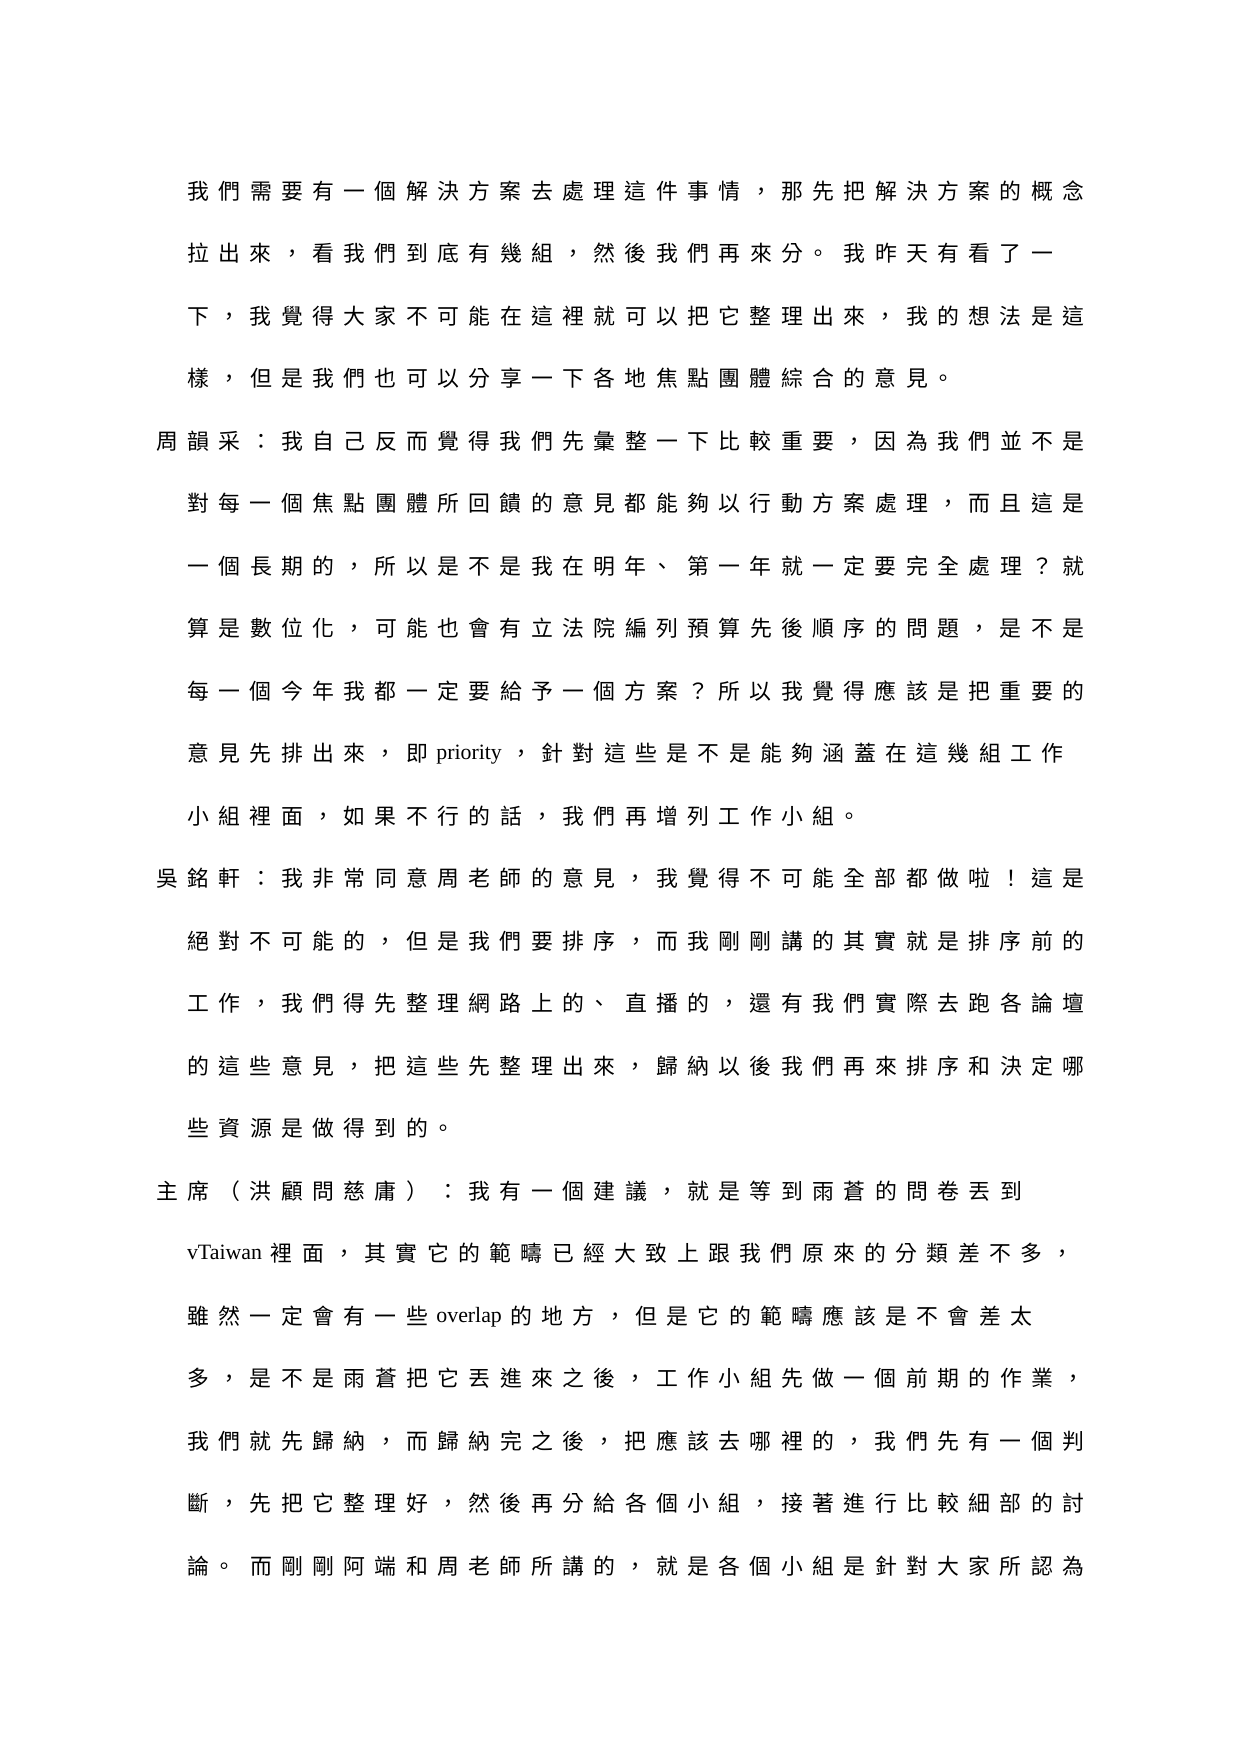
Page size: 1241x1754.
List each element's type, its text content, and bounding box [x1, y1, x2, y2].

text 周韻采：我自己反而覺得我們先彙整一下比較重要，因為我們並不是對每一個焦點團體所回饋的意見都能夠以行動方案處理，而且這是一個長期的，所以是不是我在明年、第一年就一定要完全處理？就算是數位化，可能也會有立法院編列預算先後順序的問題，是不是每一個今年我都一定要給予一個方案？所以我覺得應該是把重要的意見先排出來，即priority，針對這些是不是能夠涵蓋在這幾組工作小組裡面，如果不行的話，我們再增列工作小組。 [151, 408, 1089, 846]
text 我們需要有一個解決方案去處理這件事情，那先把解決方案的概念拉出來，看我們到底有幾組，然後我們再來分。我昨天有看了一下，我覺得大家不可能在這裡就可以把它整理出來，我的想法是這樣，但是我們也可以分享一下各地焦點團體綜合的意見。 [151, 158, 1089, 408]
text 主席（洪顧問慈庸）：我有一個建議，就是等到雨蒼的問卷丟到vTaiwan裡面，其實它的範疇已經大致上跟我們原來的分類差不多，雖然一定會有一些overlap的地方，但是它的範疇應該是不會差太多，是不是雨蒼把它丟進來之後，工作小組先做一個前期的作業，我們就先歸納，而歸納完之後，把應該去哪裡的，我們先有一個判斷，先把它整理好，然後再分給各個小組，接著進行比較細部的討論。而剛剛阿端和周老師所講的，就是各個小組是針對大家所認為 [151, 1158, 1089, 1596]
text 吳銘軒：我非常同意周老師的意見，我覺得不可能全部都做啦！這是絕對不可能的，但是我們要排序，而我剛剛講的其實就是排序前的工作，我們得先整理網路上的、直播的，還有我們實際去跑各論壇的這些意見，把這些先整理出來，歸納以後我們再來排序和決定哪些資源是做得到的。 [151, 846, 1089, 1158]
